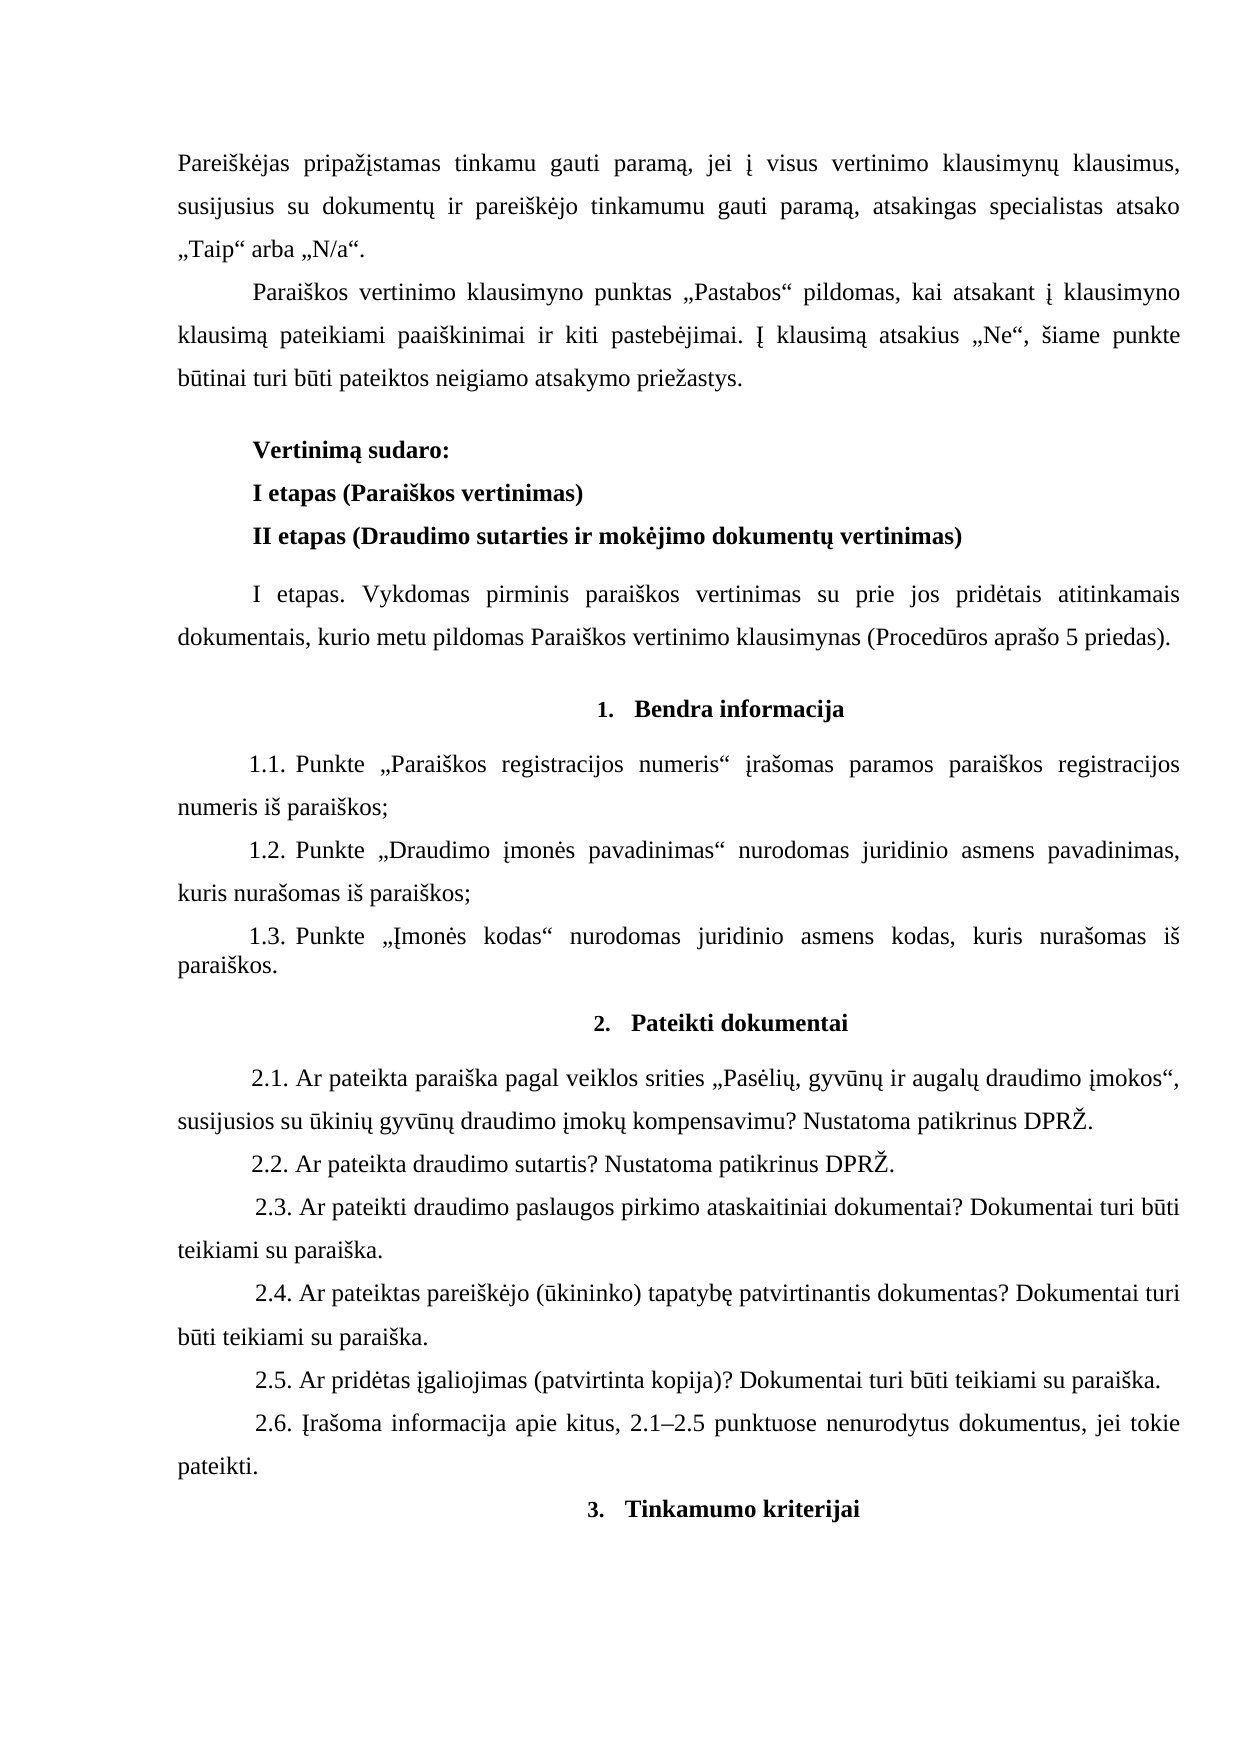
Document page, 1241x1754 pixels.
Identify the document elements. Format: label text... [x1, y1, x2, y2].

text 2.1. Ar pateikta paraiška pagal veiklos srities „Pasėlių, gyvūnų ir augalų draudimo įmokos“, susijusios su ūkinių gyvūnų draudimo įmokų kompensavimu? Nustatoma patikrinus DPRŽ. [177, 1063, 1181, 1135]
text I etapas. Vykdomas pirminis paraiškos vertinimas su prie jos pridėtais atitinkamais dokumentais, kurio metu pildomas Paraiškos vertinimo klausimynas (Procedūros aprašo 5 priedas). [177, 579, 1181, 651]
text 1. Bendra informacija [266, 694, 1181, 723]
text II etapas (Draudimo sutarties ir mokėjimo dokumentų vertinimas) [177, 521, 1181, 550]
text I etapas (Paraiškos vertinimas) [177, 478, 1181, 507]
text 2.5. Ar pridėtas įgaliojimas (patvirtinta kopija)? Dokumentai turi būti teikiami su paraiška. [177, 1365, 1181, 1393]
text Paraiškos vertinimo klausimyno punktas „Pastabos“ pildomas, kai atsakant į klausimyno klausimą pateikiami paaiškinimai ir kiti pastebėjimai. Į klausimą atsakius „Ne“, šiame punkte būtinai turi būti pateiktos neigiamo atsakymo priežastys. [177, 277, 1181, 392]
text Pareiškėjas pripažįstamas tinkamu gauti paramą, jei į visus vertinimo klausimynų klausimus, susijusius su dokumentų ir pareiškėjo tinkamumu gauti paramą, atsakingas specialistas atsako „Taip“ arba „N/a“. [177, 148, 1181, 263]
text 2.6. Įrašoma informacija apie kitus, 2.1–2.5 punktuose nenurodytus dokumentus, jei tokie pateikti. [177, 1408, 1181, 1480]
text 2.4. Ar pateiktas pareiškėjo (ūkininko) tapatybę patvirtinantis dokumentas? Dokumentai turi būti teikiami su paraiška. [177, 1278, 1181, 1350]
text 2.3. Ar pateikti draudimo paslaugos pirkimo ataskaitiniai dokumentai? Dokumentai turi būti teikiami su paraiška. [177, 1192, 1181, 1264]
text 1.3. Punkte „Įmonės kodas“ nurodomas juridinio asmens kodas, kuris nurašomas iš paraiškos. [177, 921, 1181, 979]
text 3. Tinkamumo kriterijai [266, 1494, 1181, 1523]
text 2.2. Ar pateikta draudimo sutartis? Nustatoma patikrinus DPRŽ. [177, 1149, 1181, 1178]
text 1.1. Punkte „Paraiškos registracijos numeris“ įrašomas paramos paraiškos registracijos numeris iš paraiškos; [177, 749, 1181, 821]
text 2. Pateikti dokumentai [266, 1008, 1181, 1036]
text Vertinimą sudaro: [177, 435, 1181, 464]
text 1.2. Punkte „Draudimo įmonės pavadinimas“ nurodomas juridinio asmens pavadinimas, kuris nurašomas iš paraiškos; [177, 835, 1181, 907]
